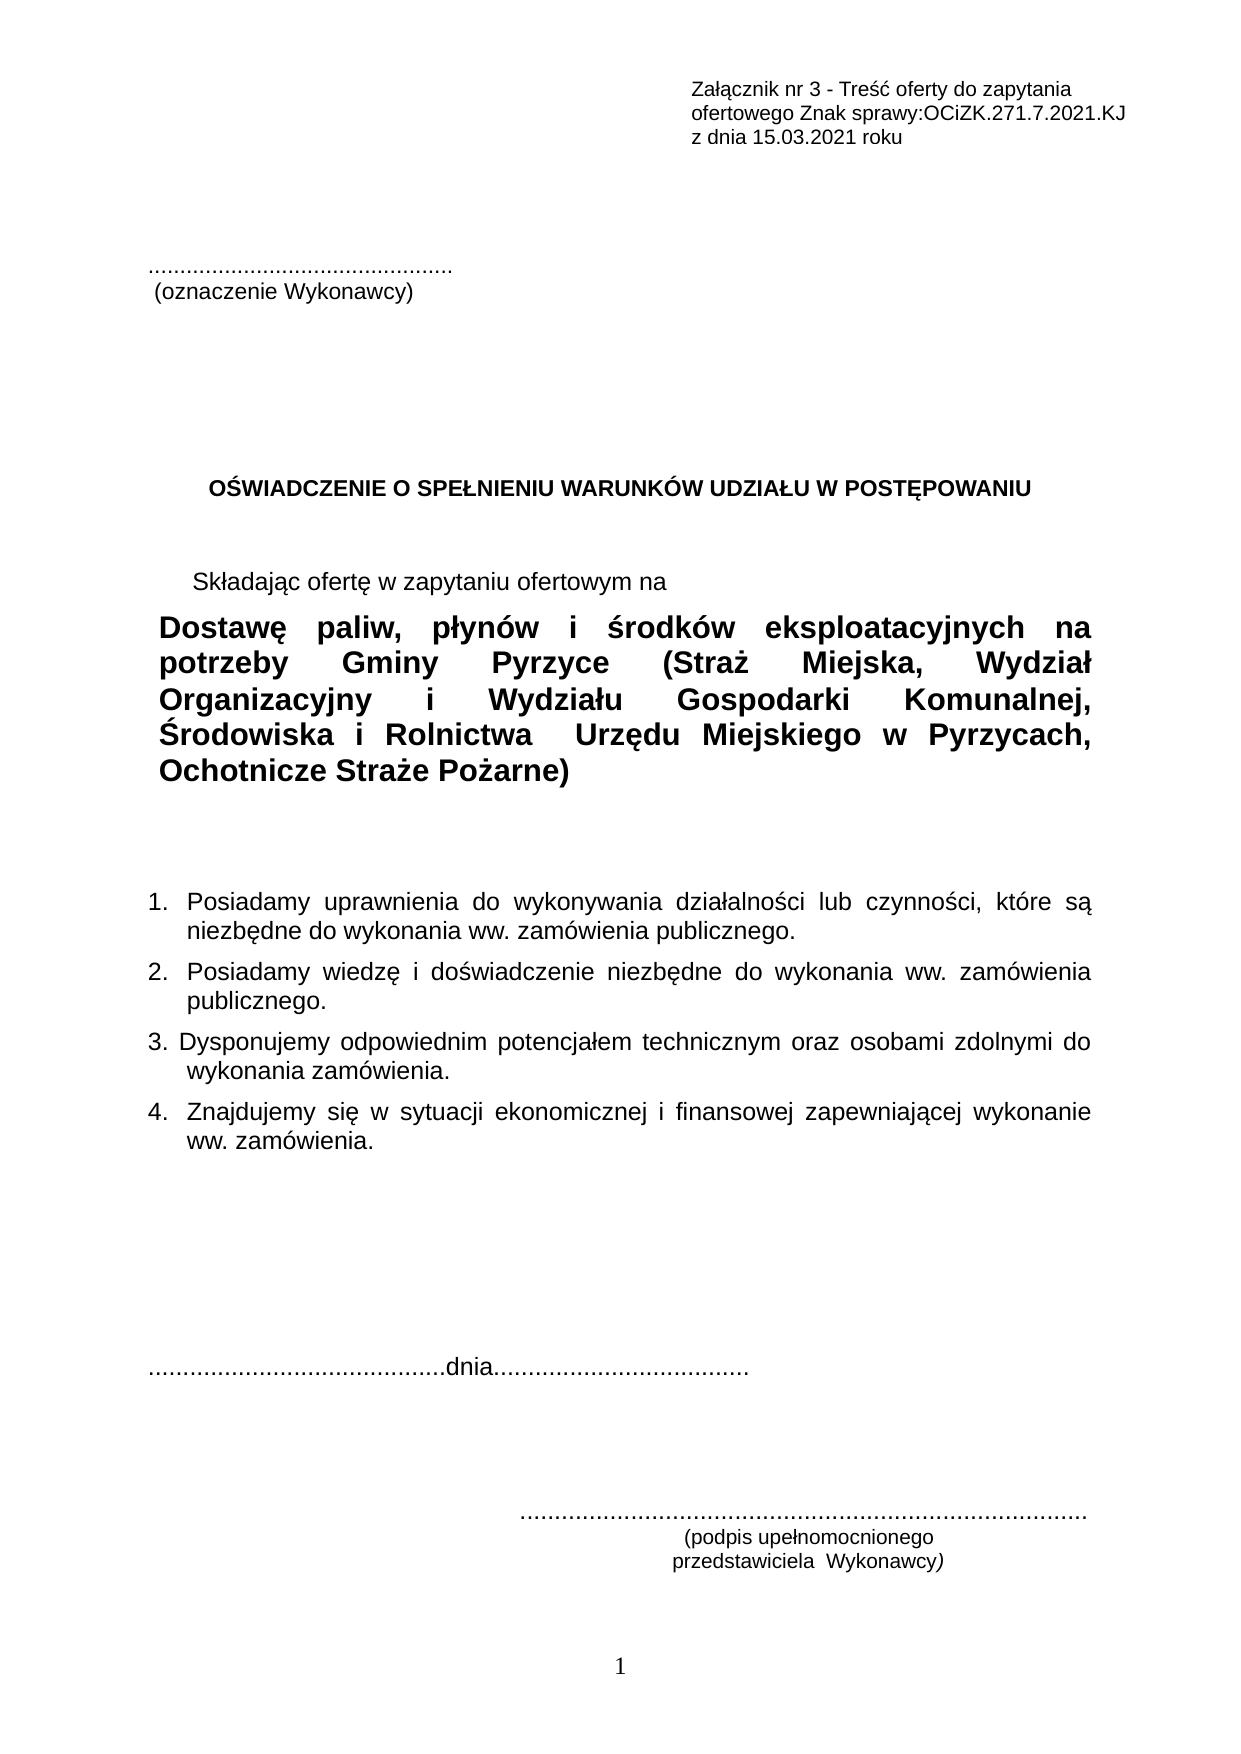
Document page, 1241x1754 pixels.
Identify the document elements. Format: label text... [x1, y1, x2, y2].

text .................................................................................. [443, 1496, 1093, 1524]
text 4. Znajdujemy się w sytuacji ekonomicznej i finansowej zapewniającej wykonanie ww. zamówienia. [148, 1097, 1093, 1154]
text przedstawiciela Wykonawcy) [525, 1548, 1093, 1572]
text (podpis upełnomocnionego [525, 1524, 1093, 1548]
text (oznaczenie Wykonawcy) [148, 278, 1093, 305]
text Składając ofertę w zapytaniu ofertowym na [148, 567, 1093, 596]
text ...........................................dnia..................................... [148, 1352, 1093, 1381]
text ................................................ [148, 252, 1093, 278]
text OŚWIADCZENIE O SPEŁNIENIU WARUNKÓW UDZIAŁU W POSTĘPOWANIU [148, 475, 1093, 501]
text 1. Posiadamy uprawnienia do wykonywania działalności lub czynności, które są niezbędne do wykonania ww. zamówienia publicznego. [148, 887, 1093, 944]
text Dostawę paliw, płynów i środków eksploatacyjnych na potrzeby Gminy Pyrzyce (Straż Miejska, Wydział Organizacyjny i Wydziału Gospodarki Komunalnej, Środowiska i Rolnictwa Urzędu Miejskiego w Pyrzycach, Ochotnicze Straże Pożarne) [158, 609, 1093, 788]
text 3. Dysponujemy odpowiednim potencjałem technicznym oraz osobami zdolnymi do wykonania zamówienia. [148, 1027, 1093, 1084]
text 2. Posiadamy wiedzę i doświadczenie niezbędne do wykonania ww. zamówienia publicznego. [148, 957, 1093, 1014]
